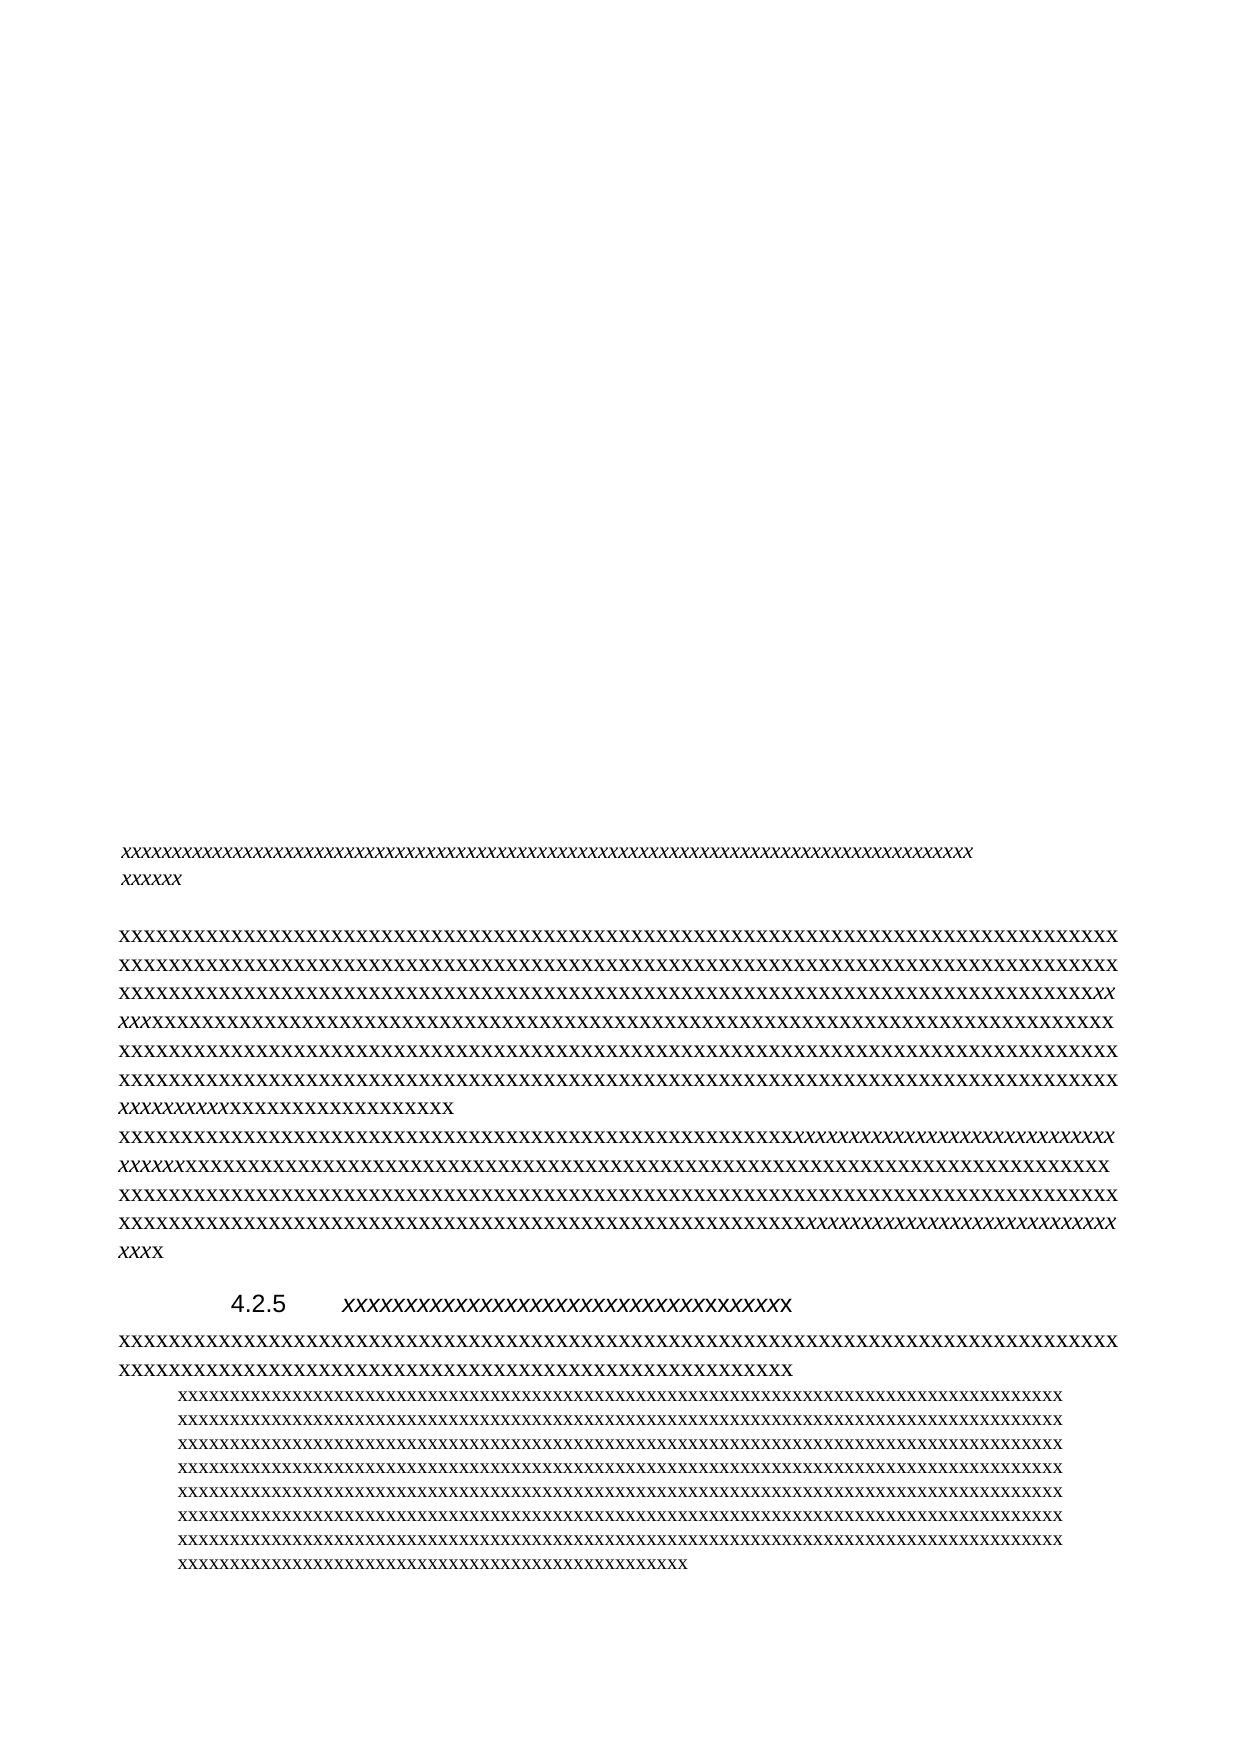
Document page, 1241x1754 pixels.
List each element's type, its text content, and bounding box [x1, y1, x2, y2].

text xxxxxxxxxxxxxxxxxxxxxxxxxxxxxxxxxxxxxxxxxxxxxxxxxxxxxxxxxxxxxxxxxxxxxxxxxxxxxxxxxxxxxxxxxxxxxxxxxxxxxxxxxxxxxxxxxxxxxxxxxxxxxxxxxxxxxxxxxxxxxxxxxxxxxxxxxxxxxxxxxxxxxxxxxxxxxxxxxxxxxxxxxxxxxxxxxxxxxxxxxxxxxxxxxxxxxxxxxxxxxxxxxxxxxxxxxxxxxxxxxxxxxxxxxxxxxxxxxxxxxxxxxxxxxxxxxxxxxxxxxxxxxxxxxxxxxxxxxxxxxxxxxxxxxxxxxxxxxxxxxxxxxxxxxxxxxxxxxxxxxxxxxxxxxxxxxxxxxxxxxxxxxxxxxxxxxxxxxxxxxxxxxxxxxxxxxxxxxxxxxxxxxxxxxxxxxxxxxxxxxxxxxxxxxxxxxxxxxxxxxxxxxxxxxxxxxxxxxxxxxxxxxxxxxxxxxxxxxxxxxxxxxxxxxxxxxxxxxxxxxxxxxxxxxxxxxxxxxxxxxxxxxxxxxxxxxxxxxxxxxxxxxxxxxxxxxxxxxxxxxxxxxxxxxxxxxxxxxxxxxxxxxxxxxxxxxxxxxxxxxxxxxxxxxxxxxxxxxxxxxxxxxxxxxxxxxxxxxxxxxxxx [177, 1381, 1063, 1574]
text xxxxxxxxxxxxxxxxxxxxxxxxxxxxxxxxxxxxxxxxxxxxxxxxxxxxxxxxxxxxxxxxxxxxxxxxxxxxxxxxxxxxxxxxxxxxxxxxxxxxxxxxxxxxxxxxxxxxxxxxxxxxxxxxxxxxxxxxxxxxxxxxxxxxxxxxxxxxxxxxxxxxxxxxxxxxxxxxxxxxxxxxxxxxxxxxxxxxxxxxxxxxxxxxxxxxxxxxxxxxxxxxxxxxxxxxxxxxxxxxxxxxxxxxxxxxxxxxxxxxxxxxxxxxxxxxxxxxxxxxxxxxxxxxxxxxxxxxxxxxxxxxxxxxxxxxxxxxxxxxxxxxxxxxxx [118, 1120, 1122, 1264]
text xxxxxxxxxxxxxxxxxxxxxxxxxxxxxxxxxxxxxxxxxxxxxxxxxxxxxxxxxxxxxxxxxxxxxxxxxxxxxxxxxxxxxxxxxxxxxxxxxxxxxxxxxxxxxxxxxxxxxxxxxxxxxxxxxxxxxxxxxxxxxxxxxxxxxxxxxxxxxxxxxxxxxxxxxxxxxxxxxxxxxxxxxxxxxxxxxxxxxxxxxxxxxxxxxxxxxxxxxxxxxxxxxxxxxxxxxxxxxxxxxxxxxxxxxxxxxxxxxxxxxxxxxxxxxxxxxxxxxxxxxxxxxxxxxxxxxxxxxxxxxxxxxxxxxxxxxxxxxxxxxxxxxxxxxxxxxxxxxxxxxxxxxxxxxxxxxxxxxxxxxxxxxxxxxxxxxxxxxxxxxxxxxxxxxxxxxxxxxxxxxxxxxxxxxxxxxxxxxxxxxxxxxxxxxxxxxxxxxxxxxxxxxxxxxxxxxxxxxxxxxxxxxxxxxxxxxxxxxxxxxxxxxxxxxxxxxxxxxxxxxxxxxxxx [118, 919, 1122, 1120]
text xxxxxxxxxxxxxxxxxxxxxxxxxxxxxxxxxxxxxxxxxxxxxxxxxxxxxxxxxxxxxxxxxxxxxxxxxxxxxxxxxxxxxxxxxxxxxxxxxxxxxxxxxxxxxxxxxxxxxxxxxxxxxxxxxxxxxx [118, 1324, 1122, 1381]
subtitle xxxxxxxxxxxxxxxxxxxxxxxxxxxxxxxxxxxx [231, 1289, 1122, 1318]
text xxxxxxxxxxxxxxxxxxxxxxxxxxxxxxxxxxxxxxxxxxxxxxxxxxxxxxxxxxxxxxxxxxxxxxxxxxxxxxxxxxxxxxxxxx [121, 136, 983, 890]
